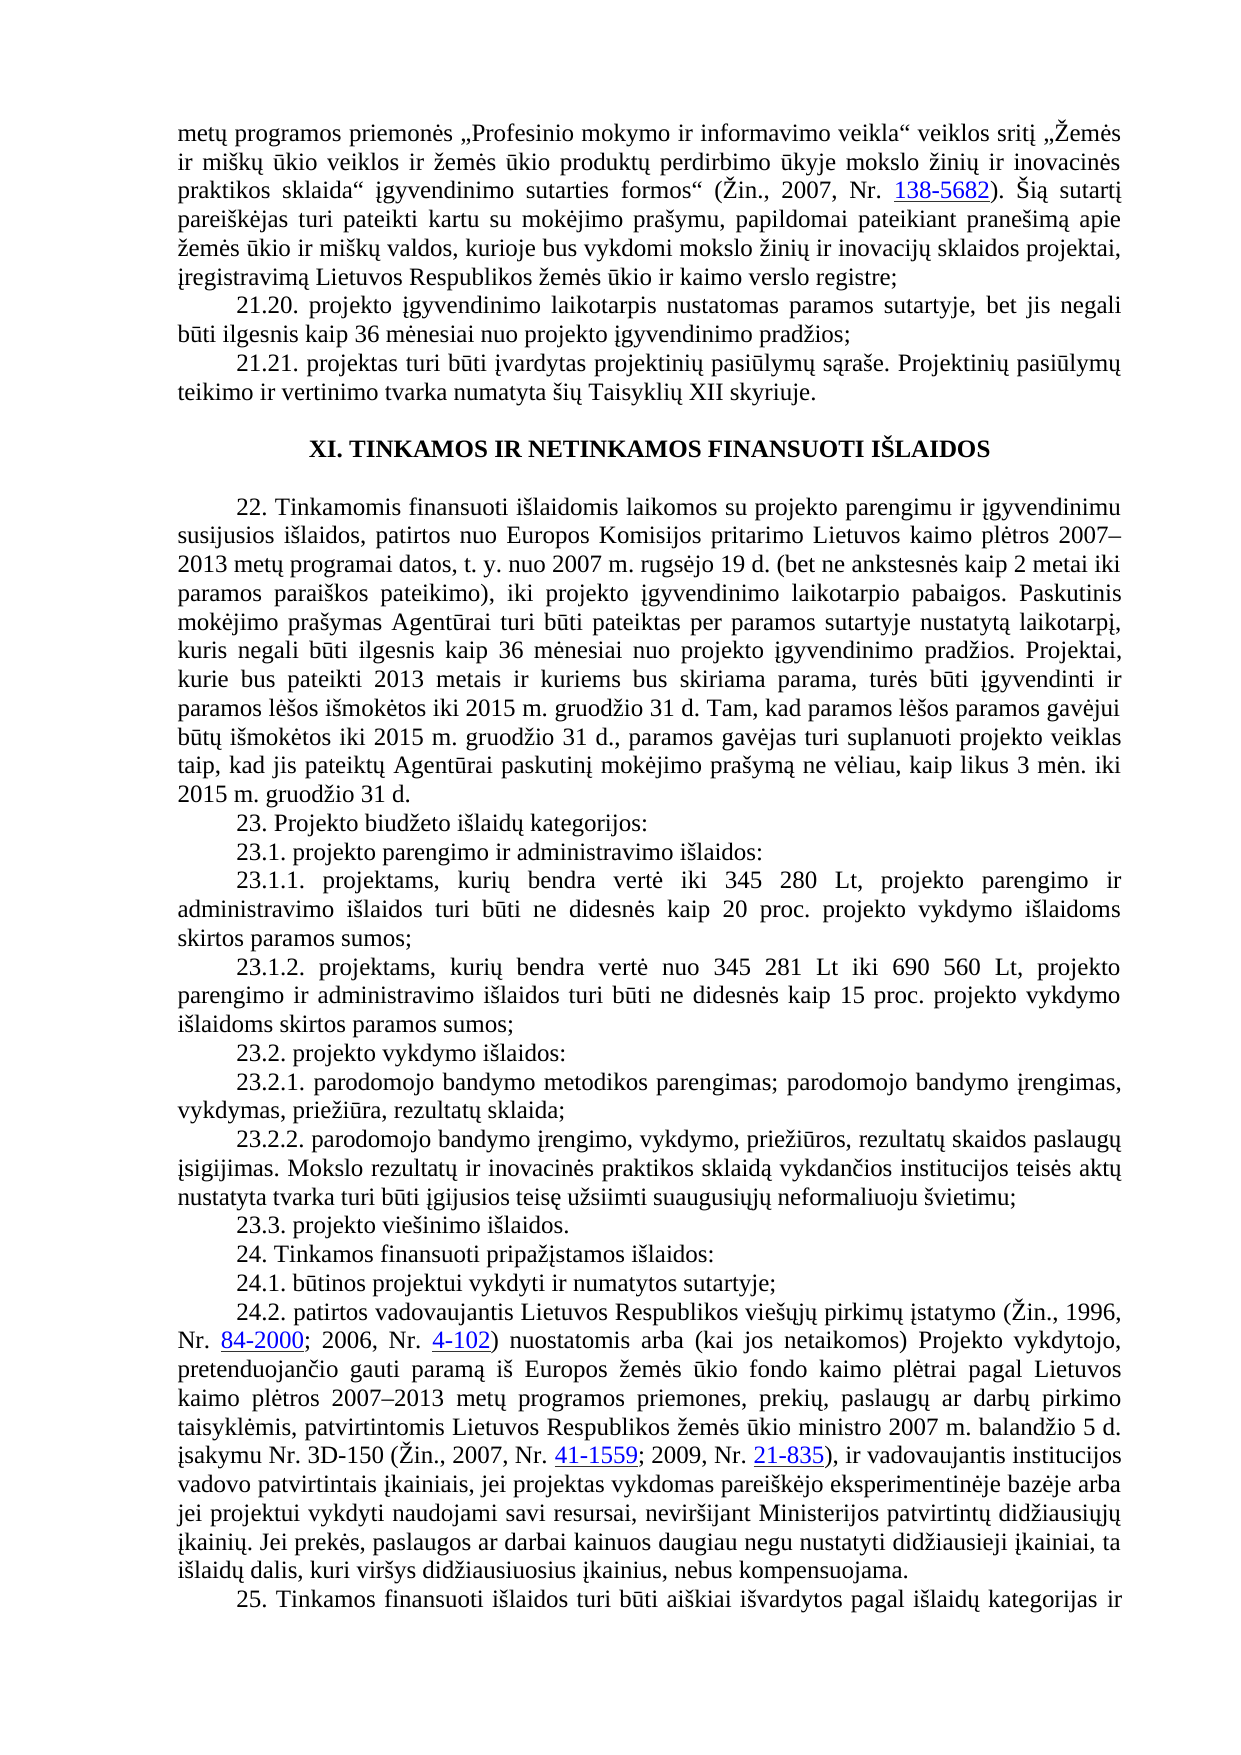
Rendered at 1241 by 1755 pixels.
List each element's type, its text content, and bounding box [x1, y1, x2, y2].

text 23.1. projekto parengimo ir administravimo išlaidos: [177, 837, 1122, 866]
text 23.2.1. parodomojo bandymo metodikos parengimas; parodomojo bandymo įrengimas, vykdymas, priežiūra, rezultatų sklaida; [177, 1067, 1122, 1124]
text 22. Tinkamomis finansuoti išlaidomis laikomos su projekto parengimu ir įgyvendinimu susijusios išlaidos, patirtos nuo Europos Komisijos pritarimo Lietuvos kaimo plėtros 2007–2013 metų programai datos, t. y. nuo 2007 m. rugsėjo 19 d. (bet ne ankstesnės kaip 2 metai iki paramos paraiškos pateikimo), iki projekto įgyvendinimo laikotarpio pabaigos. Paskutinis mokėjimo prašymas Agentūrai turi būti pateiktas per paramos sutartyje nustatytą laikotarpį, kuris negali būti ilgesnis kaip 36 mėnesiai nuo projekto įgyvendinimo pradžios. Projektai, kurie bus pateikti 2013 metais ir kuriems bus skiriama parama, turės būti įgyvendinti ir paramos lėšos išmokėtos iki 2015 m. gruodžio 31 d. Tam, kad paramos lėšos paramos gavėjui būtų išmokėtos iki 2015 m. gruodžio 31 d., paramos gavėjas turi suplanuoti projekto veiklas taip, kad jis pateiktų Agentūrai paskutinį mokėjimo prašymą ne vėliau, kaip likus 3 mėn. iki 2015 m. gruodžio 31 d. [177, 492, 1122, 808]
text 24.1. būtinos projektui vykdyti ir numatytos sutartyje; [177, 1268, 1122, 1297]
text 23.1.2. projektams, kurių bendra vertė nuo 345 281 Lt iki 690 560 Lt, projekto parengimo ir administravimo išlaidos turi būti ne didesnės kaip 15 proc. projekto vykdymo išlaidoms skirtos paramos sumos; [177, 952, 1122, 1038]
text 25. Tinkamos finansuoti išlaidos turi būti aiškiai išvardytos pagal išlaidų kategorijas ir [177, 1584, 1122, 1613]
text 21.21. projektas turi būti įvardytas projektinių pasiūlymų sąraše. Projektinių pasiūlymų teikimo ir vertinimo tvarka numatyta šių Taisyklių XII skyriuje. [177, 348, 1122, 406]
text 24. Tinkamos finansuoti pripažįstamos išlaidos: [177, 1239, 1122, 1268]
text 23. Projekto biudžeto išlaidų kategorijos: [177, 808, 1122, 837]
text 23.2. projekto vykdymo išlaidos: [177, 1038, 1122, 1067]
text 23.2.2. parodomojo bandymo įrengimo, vykdymo, priežiūros, rezultatų skaidos paslaugų įsigijimas. Mokslo rezultatų ir inovacinės praktikos sklaidą vykdančios institucijos teisės aktų nustatyta tvarka turi būti įgijusios teisę užsiimti suaugusiųjų neformaliuoju švietimu; [177, 1124, 1122, 1211]
text 23.3. projekto viešinimo išlaidos. [177, 1211, 1122, 1239]
text metų programos priemonės „Profesinio mokymo ir informavimo veikla“ veiklos sritį „Žemės ir miškų ūkio veiklos ir žemės ūkio produktų perdirbimo ūkyje mokslo žinių ir inovacinės praktikos sklaida“ įgyvendinimo sutarties formos“ (Žin., 2007, Nr. 138-5682). Šią sutartį pareiškėjas turi pateikti kartu su mokėjimo prašymu, papildomai pateikiant pranešimą apie žemės ūkio ir miškų valdos, kurioje bus vykdomi mokslo žinių ir inovacijų sklaidos projektai, įregistravimą Lietuvos Respublikos žemės ūkio ir kaimo verslo registre; [177, 118, 1122, 291]
text Xi. TINKAMOS IR NETINKAMOS FINANSUOTI IŠLAIDOS [177, 434, 1122, 463]
text 21.20. projekto įgyvendinimo laikotarpis nustatomas paramos sutartyje, bet jis negali būti ilgesnis kaip 36 mėnesiai nuo projekto įgyvendinimo pradžios; [177, 291, 1122, 348]
text 24.2. patirtos vadovaujantis Lietuvos Respublikos viešųjų pirkimų įstatymo (Žin., 1996, Nr. 84-2000; 2006, Nr. 4-102) nuostatomis arba (kai jos netaikomos) Projekto vykdytojo, pretenduojančio gauti paramą iš Europos žemės ūkio fondo kaimo plėtrai pagal Lietuvos kaimo plėtros 2007–2013 metų programos priemones, prekių, paslaugų ar darbų pirkimo taisyklėmis, patvirtintomis Lietuvos Respublikos žemės ūkio ministro 2007 m. balandžio 5 d. įsakymu Nr. 3D-150 (Žin., 2007, Nr. 41-1559; 2009, Nr. 21-835), ir vadovaujantis institucijos vadovo patvirtintais įkainiais, jei projektas vykdomas pareiškėjo eksperimentinėje bazėje arba jei projektui vykdyti naudojami savi resursai, neviršijant Ministerijos patvirtintų didžiausiųjų įkainių. Jei prekės, paslaugos ar darbai kainuos daugiau negu nustatyti didžiausieji įkainiai, ta išlaidų dalis, kuri viršys didžiausiuosius įkainius, nebus kompensuojama. [177, 1297, 1122, 1584]
text 23.1.1. projektams, kurių bendra vertė iki 345 280 Lt, projekto parengimo ir administravimo išlaidos turi būti ne didesnės kaip 20 proc. projekto vykdymo išlaidoms skirtos paramos sumos; [177, 866, 1122, 952]
